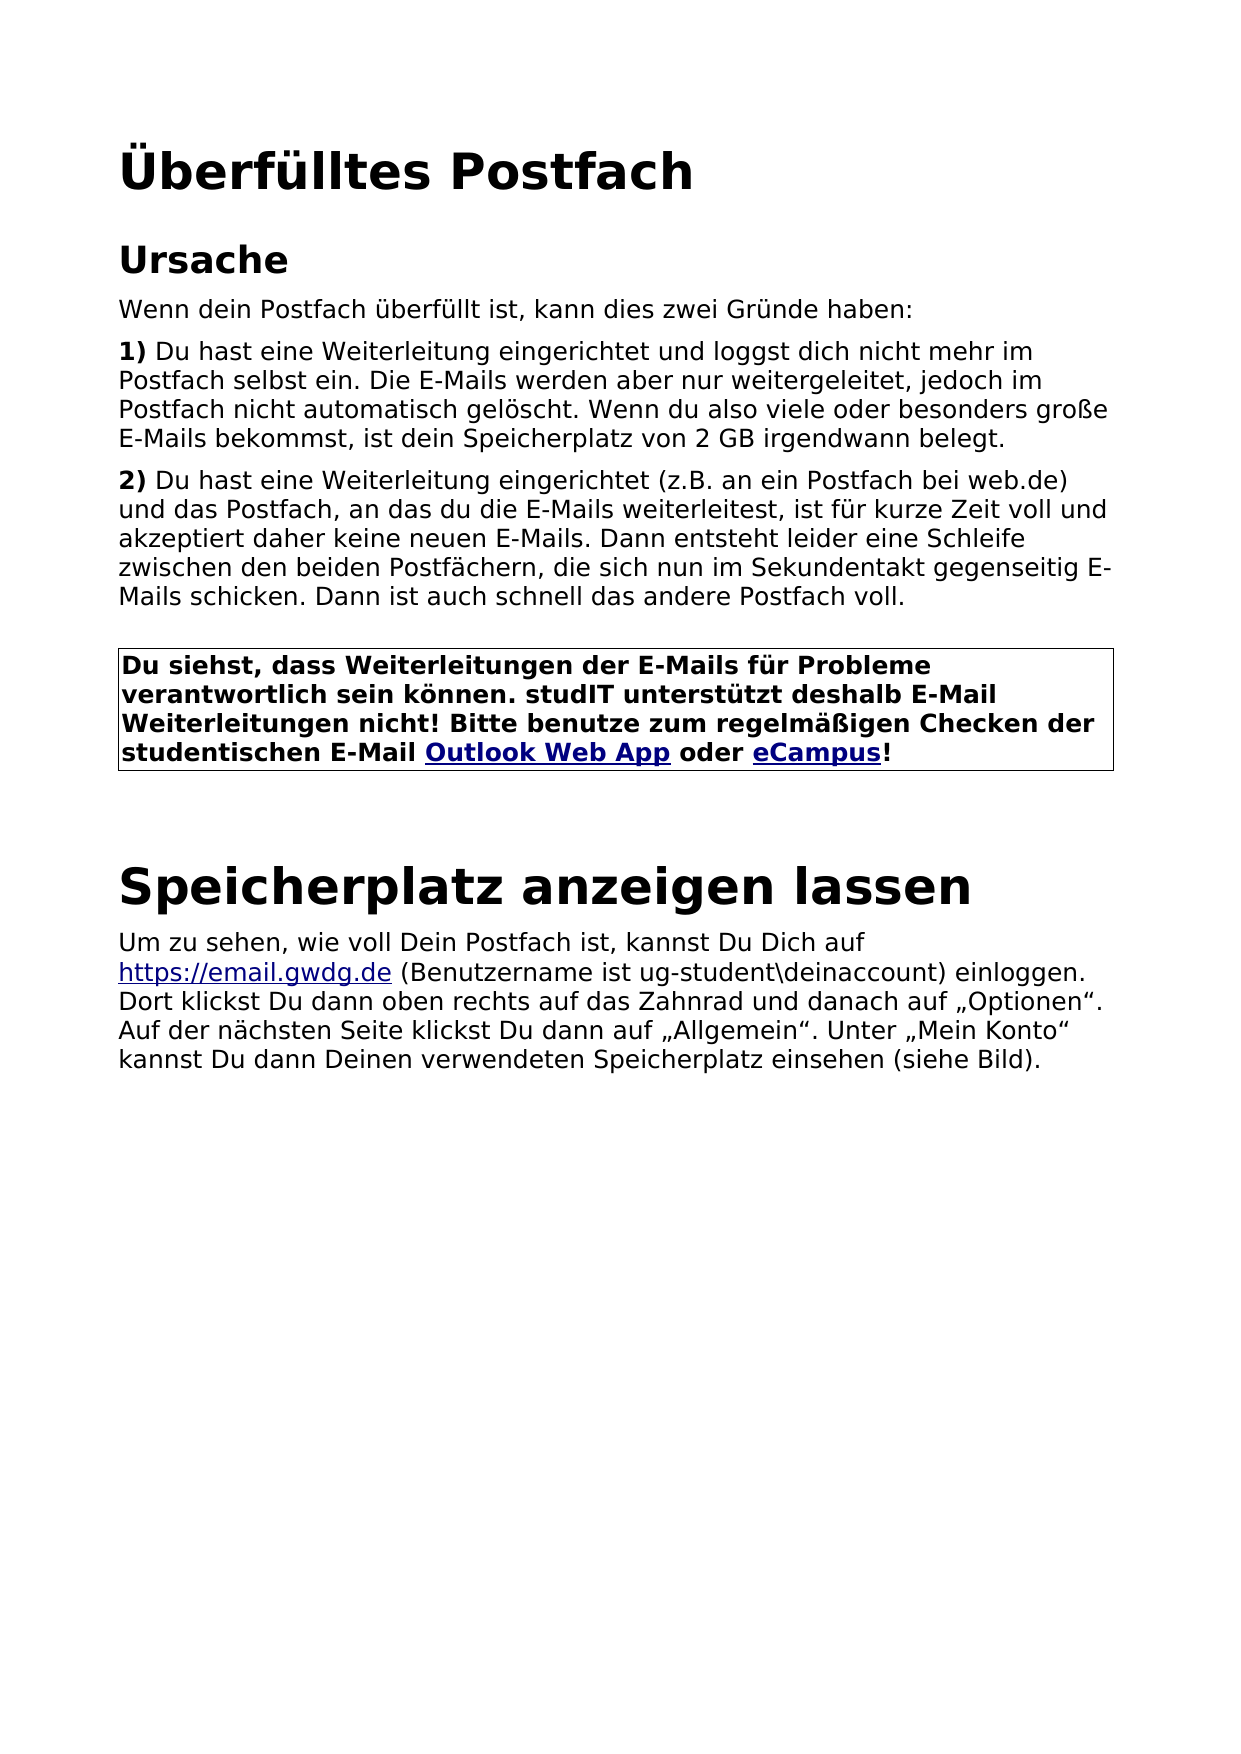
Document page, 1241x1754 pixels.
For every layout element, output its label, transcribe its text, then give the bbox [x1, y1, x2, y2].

text Um zu sehen, wie voll Dein Postfach ist, kannst Du Dich auf https://email.gwdg.de (Benutzername ist ug-student\deinaccount) einloggen. Dort klickst Du dann oben rechts auf das Zahnrad und danach auf „Optionen“. Auf der nächsten Seite klickst Du dann auf „Allgemein“. Unter „Mein Konto“ kannst Du dann Deinen verwendeten Speicherplatz einsehen (siehe Bild). [118, 929, 1122, 1074]
text 2) Du hast eine Weiterleitung eingerichtet (z.B. an ein Postfach bei web.de) und das Postfach, an das du die E-Mails weiterleitest, ist für kurze Zeit voll und akzeptiert daher keine neuen E-Mails. Dann entsteht leider eine Schleife zwischen den beiden Postfächern, die sich nun im Sekundentakt gegenseitig E-Mails schicken. Dann ist auch schnell das andere Postfach voll. [118, 466, 1122, 612]
subtitle Überfülltes Postfach [118, 143, 1122, 201]
subtitle Speicherplatz anzeigen lassen [118, 858, 1122, 916]
subtitle Ursache [118, 239, 1122, 282]
text 1) Du hast eine Weiterleitung eingerichtet und loggst dich nicht mehr im Postfach selbst ein. Die E-Mails werden aber nur weitergeleitet, jedoch im Postfach nicht automatisch gelöscht. Wenn du also viele oder besonders große E-Mails bekommst, ist dein Speicherplatz von 2 GB irgendwann belegt. [118, 337, 1122, 453]
table_header Du siehst, dass Weiterleitungen der E-Mails für Probleme verantwortlich sein können. studIT unterstützt deshalb E-Mail Weiterleitungen nicht! Bitte benutze zum regelmäßigen Checken der studentischen E-Mail Outlook Web App oder eCampus! [119, 649, 1113, 770]
text Wenn dein Postfach überfüllt ist, kann dies zwei Gründe haben: [118, 295, 1122, 324]
